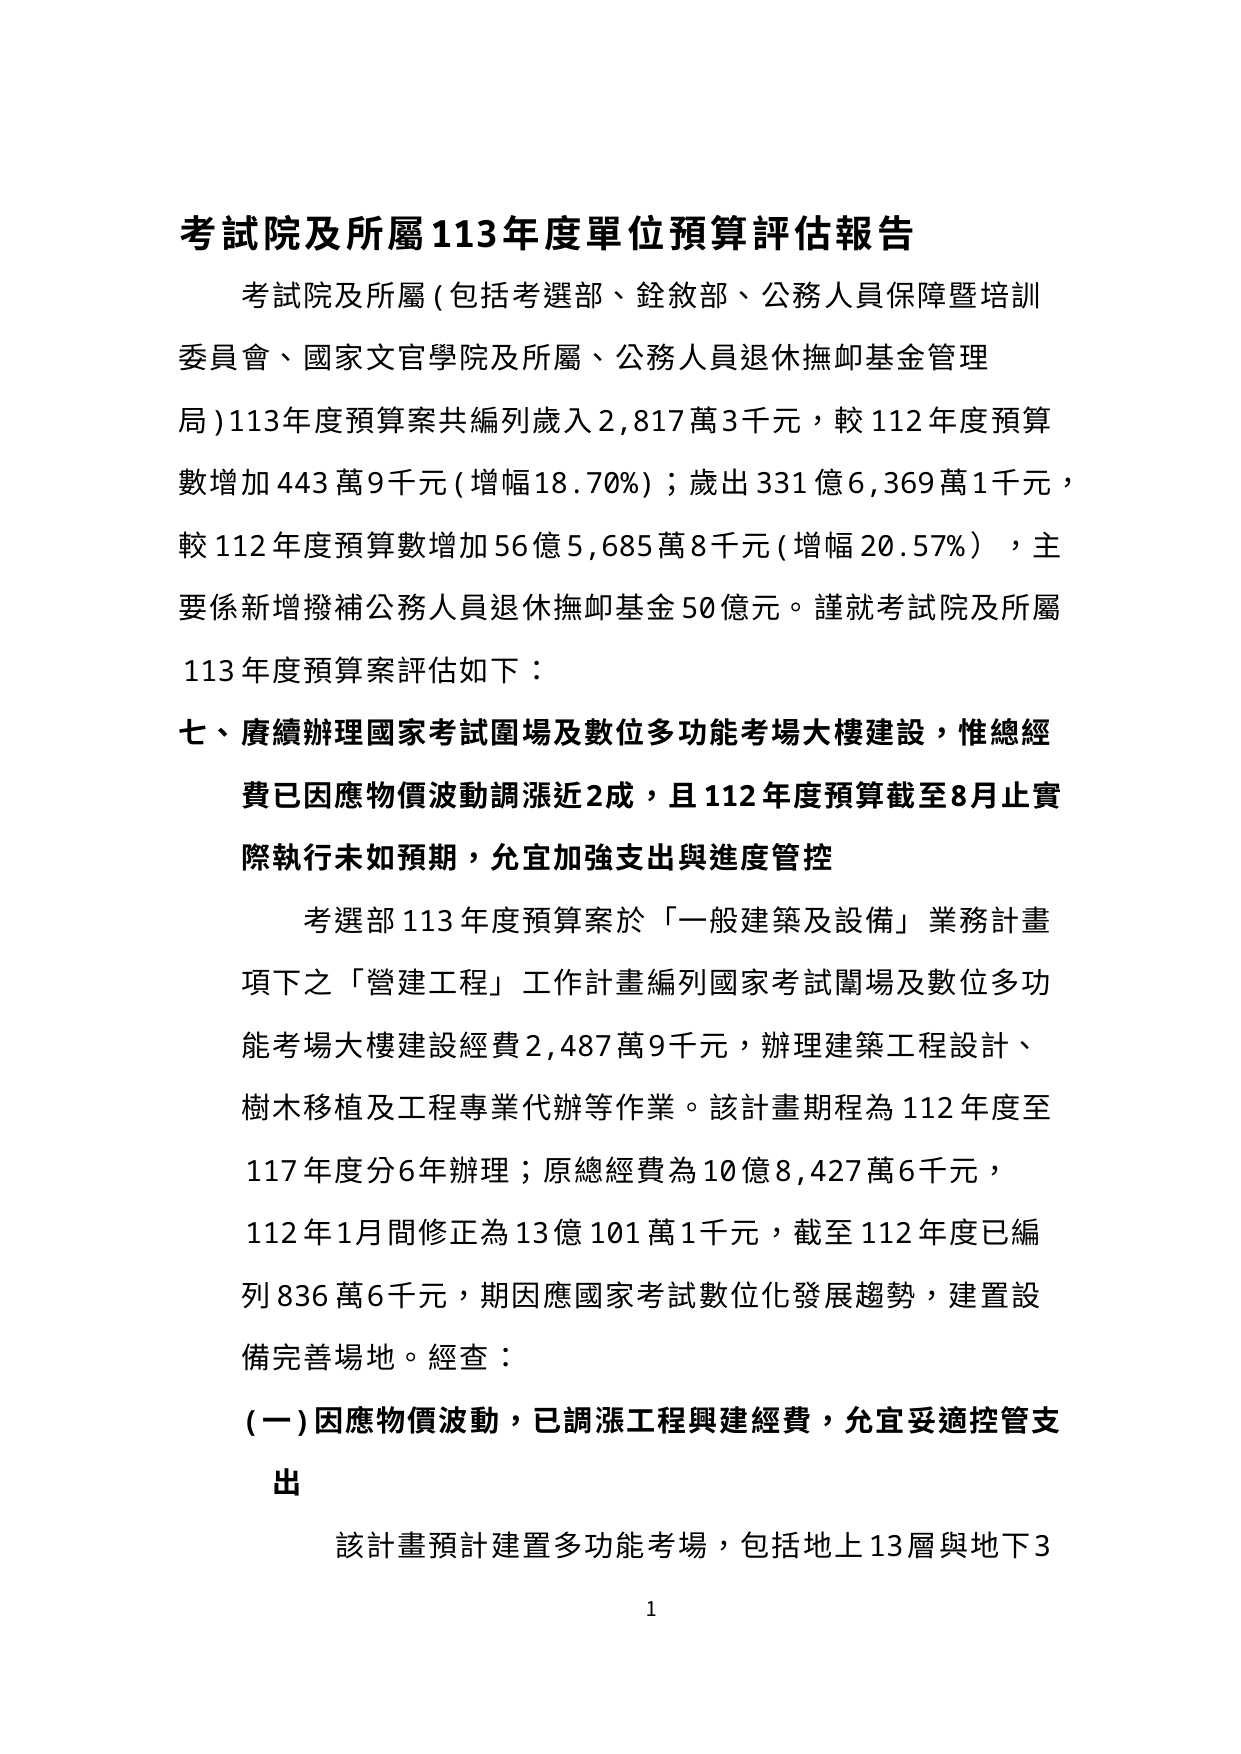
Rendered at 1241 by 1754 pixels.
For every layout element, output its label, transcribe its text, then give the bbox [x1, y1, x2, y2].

text 考選部113年度預算案於「一般建築及設備」業務計畫項下之「營建工程」工作計畫編列國家考試闈場及數位多功能考場大樓建設經費2,487萬9千元，辦理建築工程設計、樹木移植及工程專業代辦等作業。該計畫期程為112年度至117年度分6年辦理；原總經費為10億8,427萬6千元，112年1月間修正為13億101萬1千元，截至112年度已編列836萬6千元，期因應國家考試數位化發展趨勢，建置設備完善場地。經查： [236, 877, 1063, 1377]
text 考試院及所屬113年度單位預算評估報告 [177, 189, 1063, 252]
text 該計畫預計建置多功能考場，包括地上13層與地下3層，共計16層鋼筋混凝土構造辦公大樓，導入通用化設計概念，全面性考量所有使用者需求，符合不同考試及特殊應考人個別化需求；並將設置數位化與資訊化國家考試闈場，提供優質合宜且隱密之審題空間及闈務作業環境，以提升試題品質，該工程將委託內政部國土管理署(原營建署，以下同)辦理工程專業代辦採購。原工程總經費10億8,427萬6千元，係依111年度共同性費用編列基準表編列經費需求，嗣112年度共同性費用編列基準表修正辦公廳舍每平方公尺單位造價，較111年度調升25.7%，考量疫情後物價波動顯著，營建原物料及勞動成本攀高等因素，興建經費調增為13億101萬1千元，增幅19.99%，並經行政院112年1月17日同意在案。鑒於工程興建經費因應物價波動已調漲近2成，該部允宜妥適控管支出，俾於預算額度內完成該大樓建設。 [266, 1502, 1063, 1564]
text 考試院及所屬(包括考選部、銓敘部、公務人員保障暨培訓委員會、國家文官學院及所屬、公務人員退休撫卹基金管理局)113年度預算案共編列歲入2,817萬3千元，較112年度預算數增加443萬9千元(增幅18.70%)；歲出331億6,369萬1千元，較112年度預算數增加56億5,685萬8千元(增幅20.57%），主要係新增撥補公務人員退休撫卹基金50億元。謹就考試院及所屬113年度預算案評估如下： [177, 252, 1063, 689]
text (一)因應物價波動，已調漲工程興建經費，允宜妥適控管支出 [236, 1377, 1063, 1502]
text 七、賡續辦理國家考試圍場及數位多功能考場大樓建設，惟總經費已因應物價波動調漲近2成，且112年度預算截至8月止實際執行未如預期，允宜加強支出與進度管控 [177, 689, 1063, 877]
